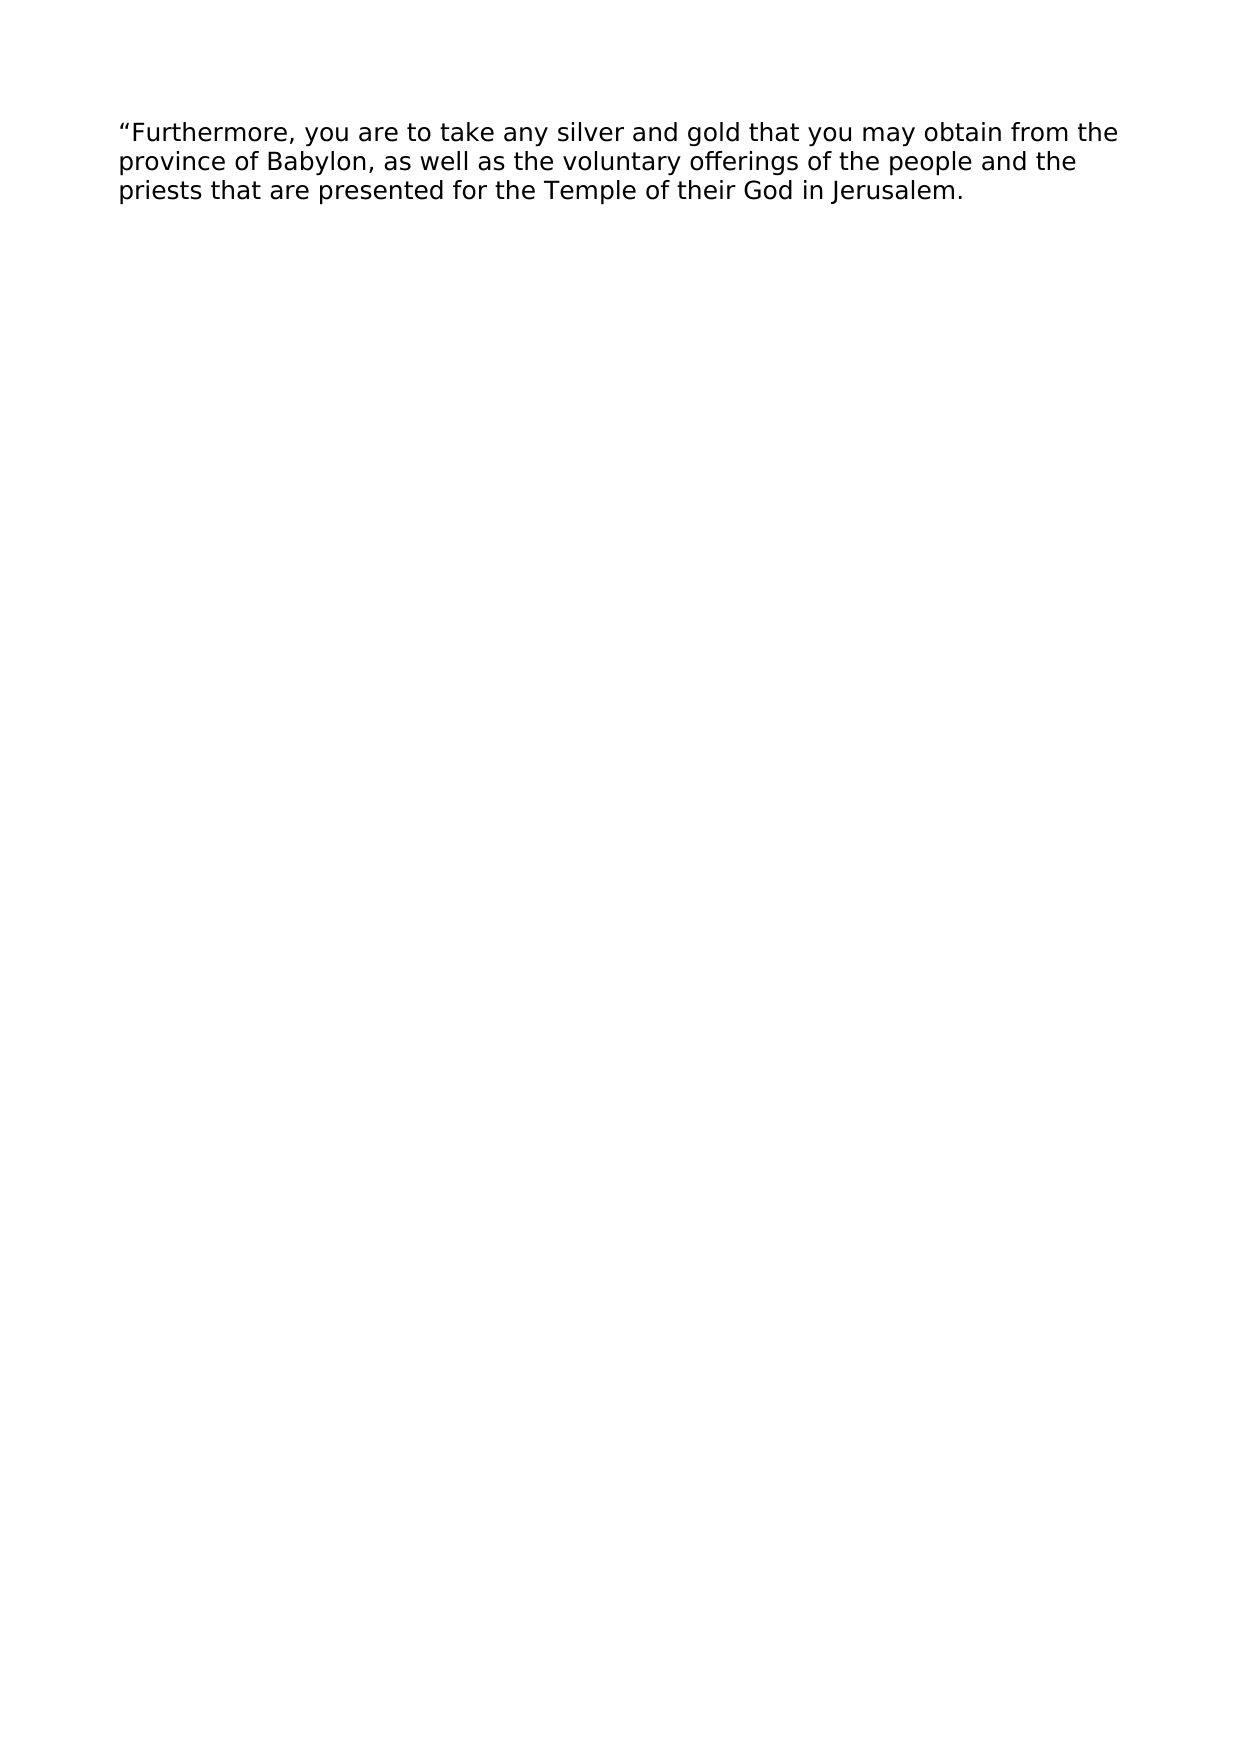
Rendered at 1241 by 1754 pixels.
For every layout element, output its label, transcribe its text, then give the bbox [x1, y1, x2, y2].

text “Furthermore, you are to take any silver and gold that you may obtain from the province of Babylon, as well as the voluntary offerings of the people and the priests that are presented for the Temple of their God in Jerusalem. [118, 118, 1122, 206]
